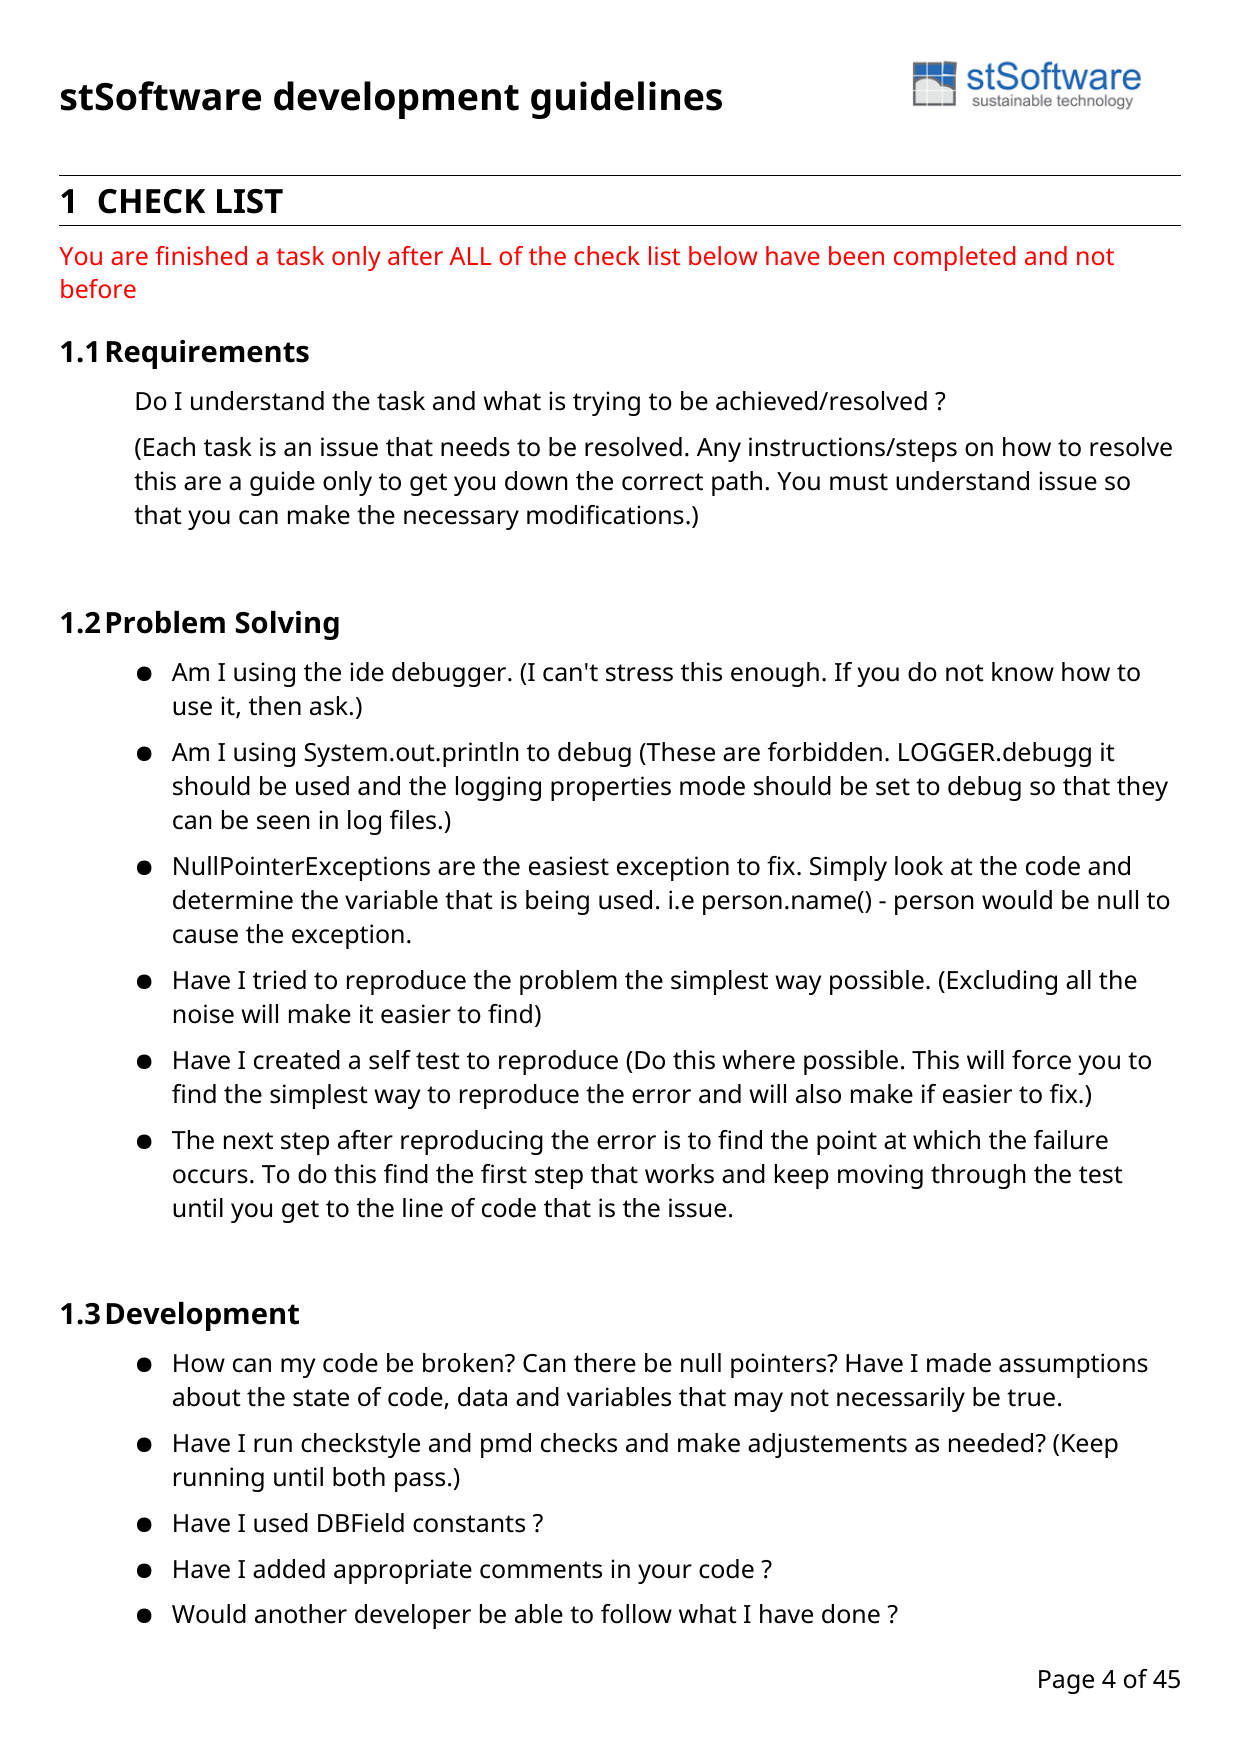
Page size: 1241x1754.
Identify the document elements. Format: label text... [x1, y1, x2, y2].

text You are finished a task only after ALL of the check list below have been completed and not before [59, 238, 1181, 306]
list Have I used DBField constants ? [134, 1505, 1181, 1539]
list The next step after reproducing the error is to find the point at which the failure occurs. To do this find the first step that works and keep moving through the test until you get to the line of code that is the issue. [134, 1123, 1181, 1225]
picture [911, 55, 1145, 121]
list Would another developer be able to follow what I have done ? [134, 1597, 1181, 1631]
list NullPointerExceptions are the easiest exception to fix. Simply look at the code and determine the variable that is being used. i.e person.name() - person would be null to cause the exception. [134, 849, 1181, 951]
text Do I understand the task and what is trying to be achieved/resolved ? [134, 383, 1181, 417]
subtitle CHECK LIST [59, 176, 1181, 225]
list Have I run checkstyle and pmd checks and make adjustements as needed? (Keep running until both pass.) [134, 1425, 1181, 1493]
subtitle Development [59, 1293, 1181, 1333]
subtitle Problem Solving [59, 602, 1181, 642]
list Am I using System.out.println to debug (These are forbidden. LOGGER.debugg it should be used and the logging properties mode should be set to debug so that they can be seen in log files.) [134, 735, 1181, 837]
list Am I using the ide debugger. (I can't stress this enough. If you do not know how to use it, then ask.) [134, 655, 1181, 723]
subtitle Requirements [59, 331, 1181, 371]
text (Each task is an issue that needs to be resolved. Any instructions/steps on how to resolve this are a guide only to get you down the correct path. You must understand issue so that you can make the necessary modifications.) [134, 429, 1181, 532]
list Have I tried to reproduce the problem the simplest way possible. (Excluding all the noise will make it easier to find) [134, 963, 1181, 1031]
list How can my code be broken? Can there be null pointers? Have I made assumptions about the state of code, data and variables that may not necessarily be true. [134, 1345, 1181, 1413]
list Have I created a self test to reproduce (Do this where possible. This will force you to find the simplest way to reproduce the error and will also make if easier to fix.) [134, 1043, 1181, 1111]
list Have I added appropriate comments in your code ? [134, 1551, 1181, 1585]
